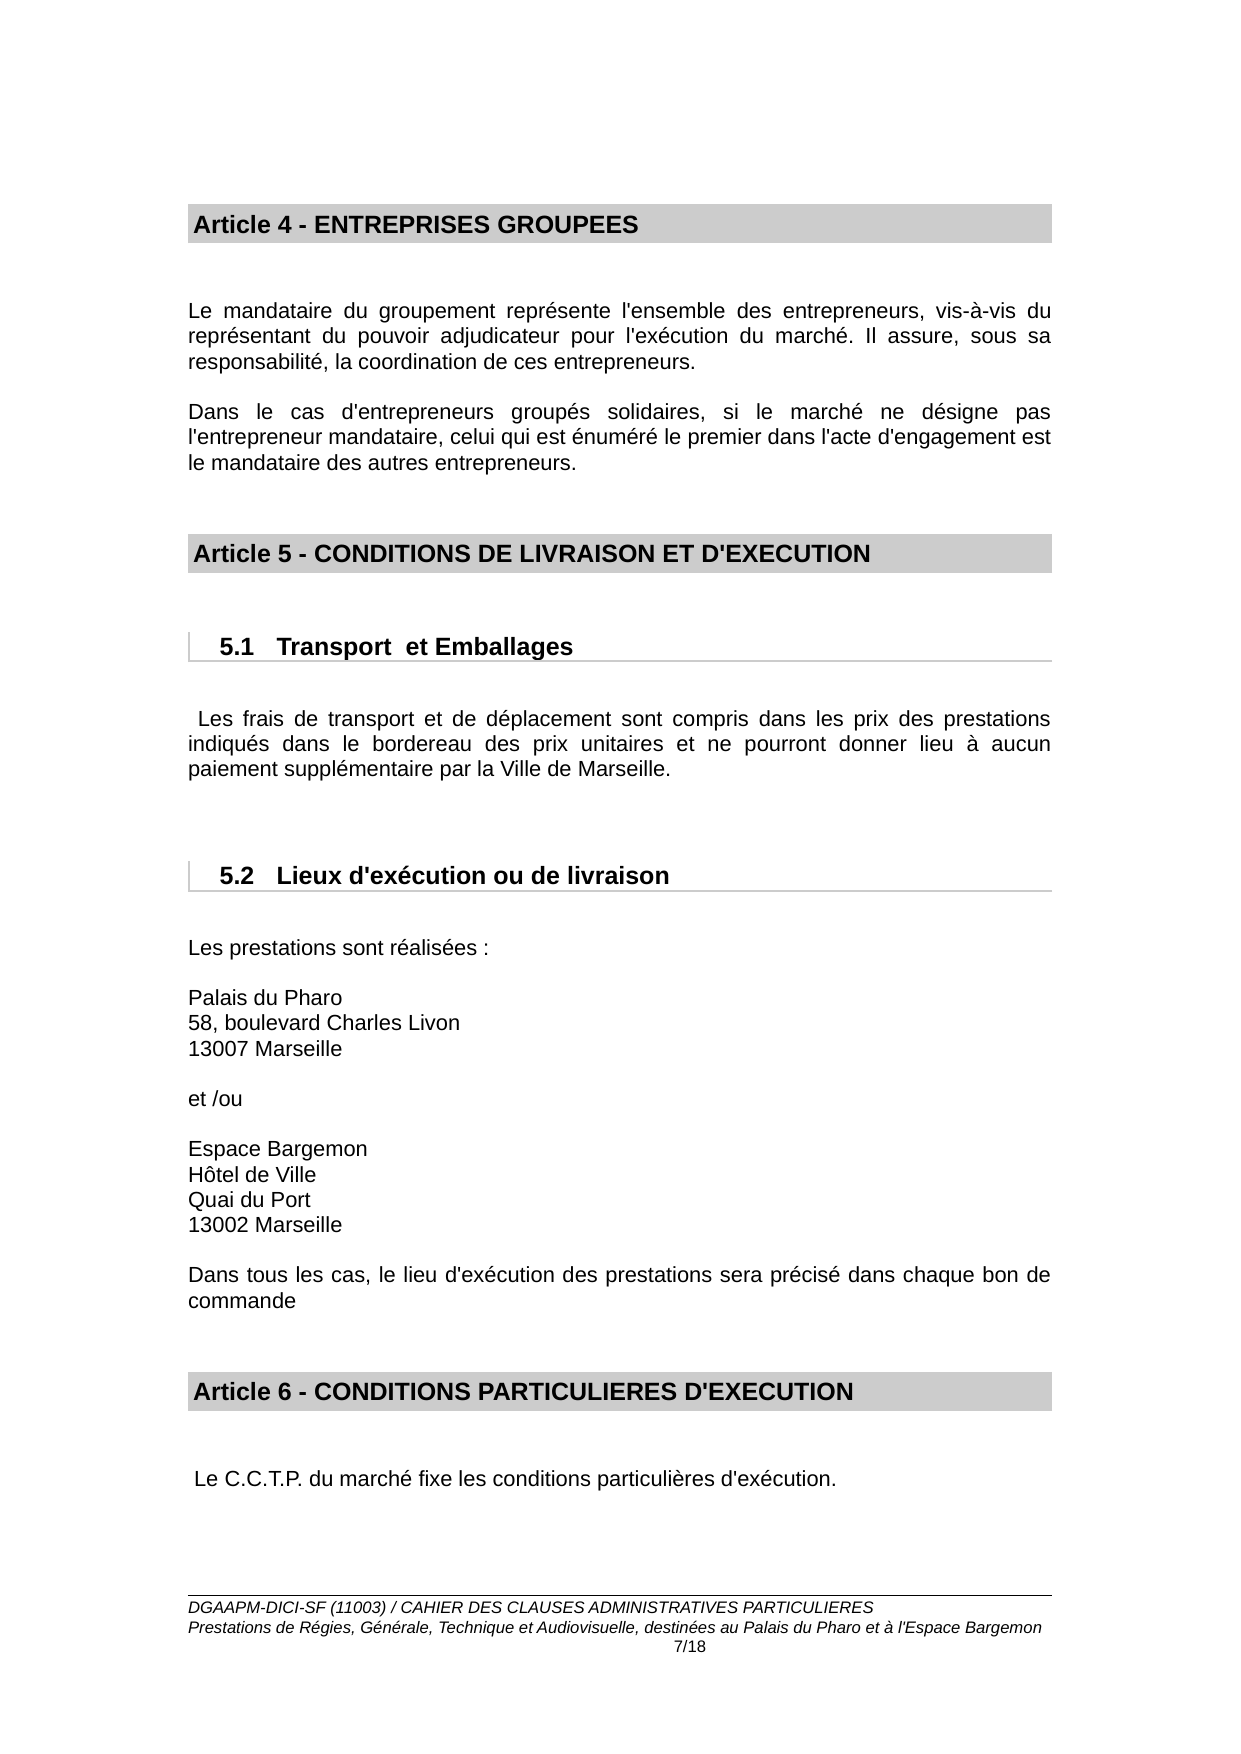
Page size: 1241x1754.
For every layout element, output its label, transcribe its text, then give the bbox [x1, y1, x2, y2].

text Hôtel de Ville [188, 1162, 1052, 1187]
text Palais du Pharo [188, 985, 1052, 1010]
text Les prestations sont réalisées : [188, 935, 1052, 960]
text Dans le cas d'entrepreneurs groupés solidaires, si le marché ne désigne pas l'entrepreneur mandataire, celui qui est énuméré le premier dans l'acte d'engagement est le mandataire des autres entrepreneurs. [188, 399, 1052, 475]
subtitle CONDITIONS DE LIVRAISON ET D'EXECUTION [190, 536, 1050, 570]
subtitle ENTREPRISES GROUPEES [190, 207, 1050, 241]
subtitle CONDITIONS PARTICULIERES D'EXECUTION [190, 1374, 1050, 1409]
text Dans tous les cas, le lieu d'exécution des prestations sera précisé dans chaque bon de commande [188, 1262, 1052, 1313]
text Les frais de transport et de déplacement sont compris dans les prix des prestations indiqués dans le bordereau des prix unitaires et ne pourront donner lieu à aucun paiement supplémentaire par la Ville de Marseille. [188, 705, 1052, 781]
subtitle Lieux d'exécution ou de livraison [190, 861, 1052, 890]
text 13007 Marseille [188, 1036, 1052, 1061]
text et /ou [188, 1086, 1052, 1111]
text Quai du Port [188, 1187, 1052, 1212]
text Le C.C.T.P. du marché fixe les conditions particulières d'exécution. [188, 1466, 1052, 1491]
text 58, boulevard Charles Livon [188, 1010, 1052, 1036]
text 13002 Marseille [188, 1212, 1052, 1237]
text Espace Bargemon [188, 1136, 1052, 1162]
text Le mandataire du groupement représente l'ensemble des entrepreneurs, vis-à-vis du représentant du pouvoir adjudicateur pour l'exécution du marché. Il assure, sous sa responsabilité, la coordination de ces entrepreneurs. [188, 298, 1052, 374]
subtitle Transport et Emballages [190, 632, 1052, 660]
